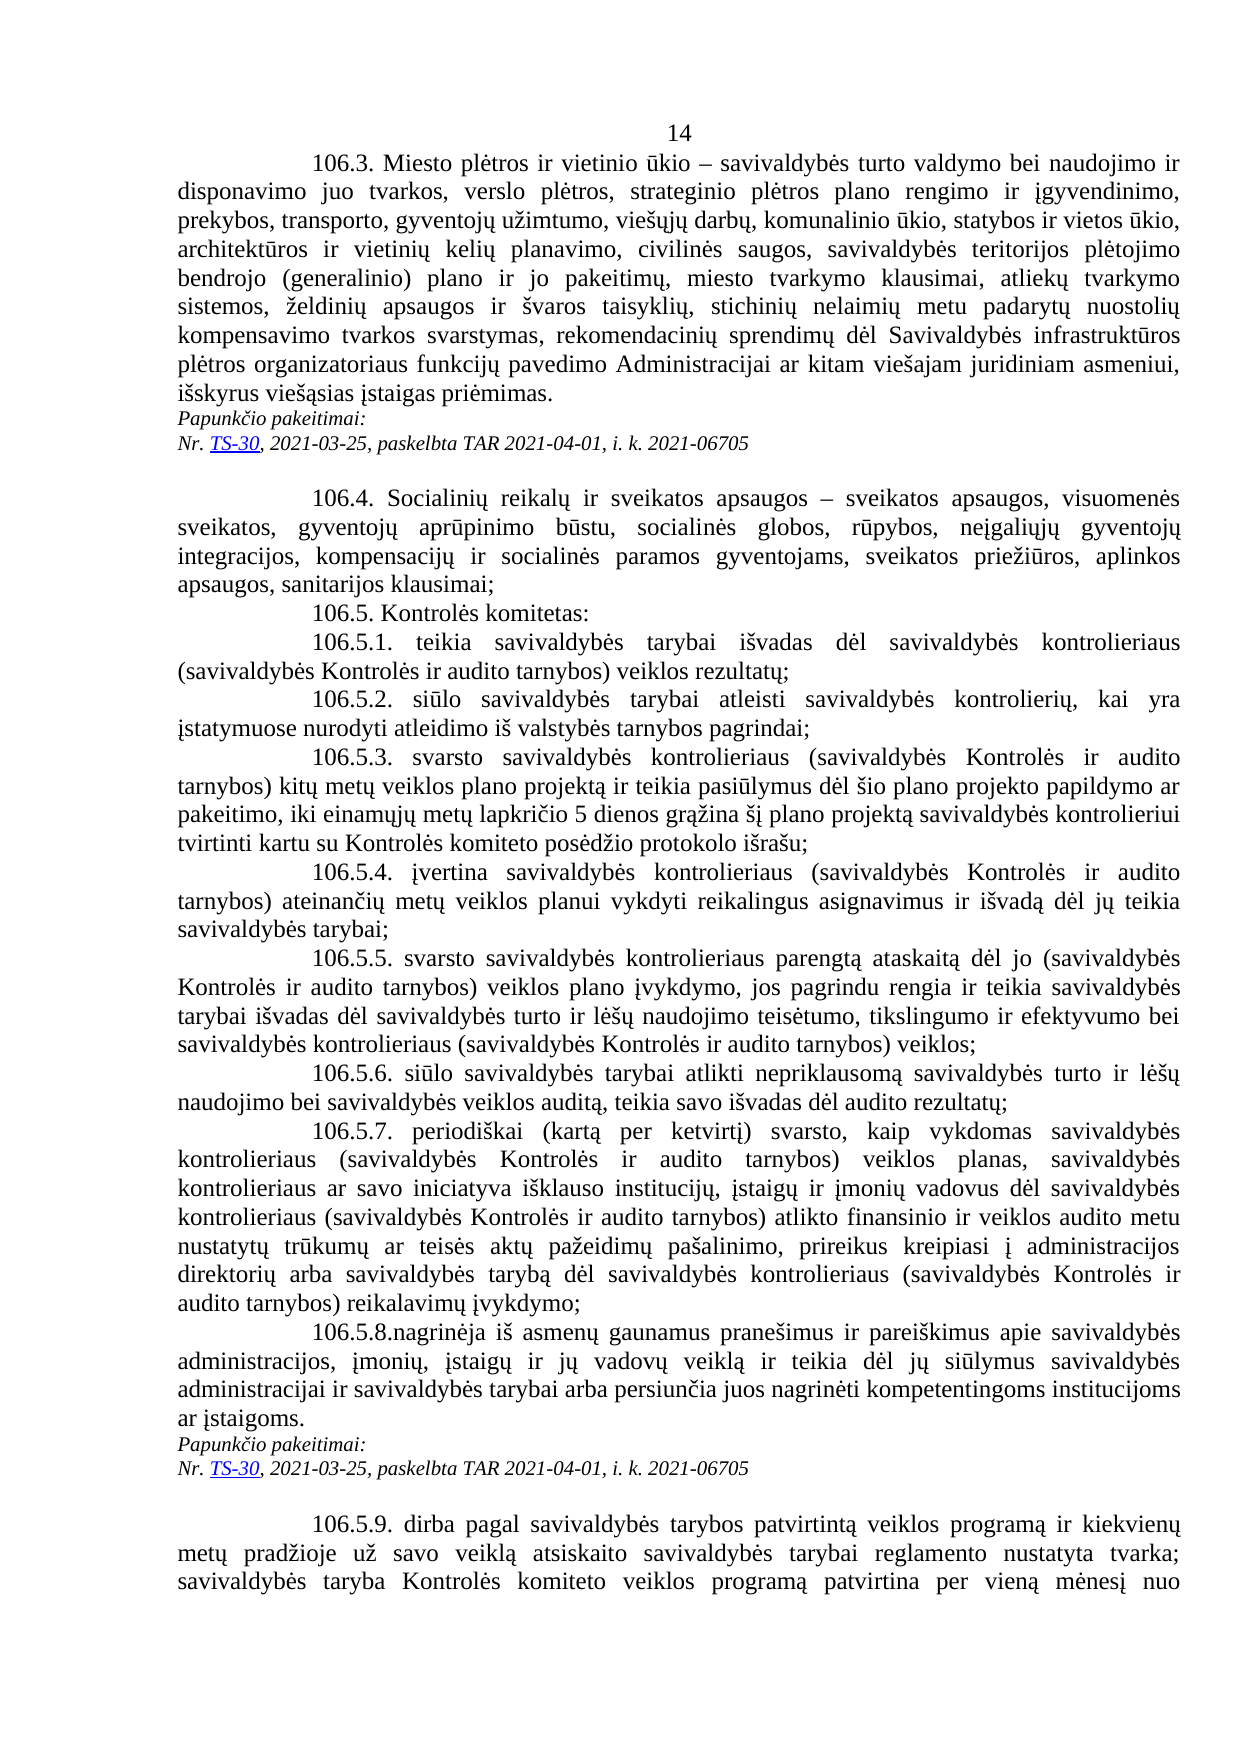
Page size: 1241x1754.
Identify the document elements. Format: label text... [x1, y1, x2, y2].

text 106.5.3. svarsto savivaldybės kontrolieriaus (savivaldybės Kontrolės ir audito tarnybos) kitų metų veiklos plano projektą ir teikia pasiūlymus dėl šio plano projekto papildymo ar pakeitimo, iki einamųjų metų lapkričio 5 dienos grąžina šį plano projektą savivaldybės kontrolieriui tvirtinti kartu su Kontrolės komiteto posėdžio protokolo išrašu; [177, 742, 1181, 857]
text 106.3. Miesto plėtros ir vietinio ūkio – savivaldybės turto valdymo bei naudojimo ir disponavimo juo tvarkos, verslo plėtros, strateginio plėtros plano rengimo ir įgyvendinimo, prekybos, transporto, gyventojų užimtumo, viešųjų darbų, komunalinio ūkio, statybos ir vietos ūkio, architektūros ir vietinių kelių planavimo, civilinės saugos, savivaldybės teritorijos plėtojimo bendrojo (generalinio) plano ir jo pakeitimų, miesto tvarkymo klausimai, atliekų tvarkymo sistemos, želdinių apsaugos ir švaros taisyklių, stichinių nelaimių metu padarytų nuostolių kompensavimo tvarkos svarstymas, rekomendacinių sprendimų dėl Savivaldybės infrastruktūros plėtros organizatoriaus funkcijų pavedimo Administracijai ar kitam viešajam juridiniam asmeniui, išskyrus viešąsias įstaigas priėmimas. [177, 148, 1181, 406]
text 106.5.9. dirba pagal savivaldybės tarybos patvirtintą veiklos programą ir kiekvienų metų pradžioje už savo veiklą atsiskaito savivaldybės tarybai reglamento nustatyta tvarka; savivaldybės taryba Kontrolės komiteto veiklos programą patvirtina per vieną mėnesį nuo [177, 1509, 1181, 1595]
text 106.5.4. įvertina savivaldybės kontrolieriaus (savivaldybės Kontrolės ir audito tarnybos) ateinančių metų veiklos planui vykdyti reikalingus asignavimus ir išvadą dėl jų teikia savivaldybės tarybai; [177, 857, 1181, 943]
text 106.5. Kontrolės komitetas: [177, 598, 1181, 627]
text Nr. TS-30, 2021-03-25, paskelbta TAR 2021-04-01, i. k. 2021-06705 [177, 1456, 1181, 1480]
text Nr. TS-30, 2021-03-25, paskelbta TAR 2021-04-01, i. k. 2021-06705 [177, 430, 1181, 454]
text 106.5.5. svarsto savivaldybės kontrolieriaus parengtą ataskaitą dėl jo (savivaldybės Kontrolės ir audito tarnybos) veiklos plano įvykdymo, jos pagrindu rengia ir teikia savivaldybės tarybai išvadas dėl savivaldybės turto ir lėšų naudojimo teisėtumo, tikslingumo ir efektyvumo bei savivaldybės kontrolieriaus (savivaldybės Kontrolės ir audito tarnybos) veiklos; [177, 943, 1181, 1058]
text 106.5.6. siūlo savivaldybės tarybai atlikti nepriklausomą savivaldybės turto ir lėšų naudojimo bei savivaldybės veiklos auditą, teikia savo išvadas dėl audito rezultatų; [177, 1058, 1181, 1116]
text Papunkčio pakeitimai: [177, 406, 1181, 430]
text 106.5.7. periodiškai (kartą per ketvirtį) svarsto, kaip vykdomas savivaldybės kontrolieriaus (savivaldybės Kontrolės ir audito tarnybos) veiklos planas, savivaldybės kontrolieriaus ar savo iniciatyva išklauso institucijų, įstaigų ir įmonių vadovus dėl savivaldybės kontrolieriaus (savivaldybės Kontrolės ir audito tarnybos) atlikto finansinio ir veiklos audito metu nustatytų trūkumų ar teisės aktų pažeidimų pašalinimo, prireikus kreipiasi į administracijos direktorių arba savivaldybės tarybą dėl savivaldybės kontrolieriaus (savivaldybės Kontrolės ir audito tarnybos) reikalavimų įvykdymo; [177, 1116, 1181, 1317]
text 106.5.1. teikia savivaldybės tarybai išvadas dėl savivaldybės kontrolieriaus (savivaldybės Kontrolės ir audito tarnybos) veiklos rezultatų; [177, 627, 1181, 684]
text 106.5.8.nagrinėja iš asmenų gaunamus pranešimus ir pareiškimus apie savivaldybės administracijos, įmonių, įstaigų ir jų vadovų veiklą ir teikia dėl jų siūlymus savivaldybės administracijai ir savivaldybės tarybai arba persiunčia juos nagrinėti kompetentingoms institucijoms ar įstaigoms. [177, 1317, 1181, 1432]
text Papunkčio pakeitimai: [177, 1432, 1181, 1456]
text 106.4. Socialinių reikalų ir sveikatos apsaugos – sveikatos apsaugos, visuomenės sveikatos, gyventojų aprūpinimo būstu, socialinės globos, rūpybos, neįgaliųjų gyventojų integracijos, kompensacijų ir socialinės paramos gyventojams, sveikatos priežiūros, aplinkos apsaugos, sanitarijos klausimai; [177, 483, 1181, 598]
text 106.5.2. siūlo savivaldybės tarybai atleisti savivaldybės kontrolierių, kai yra įstatymuose nurodyti atleidimo iš valstybės tarnybos pagrindai; [177, 684, 1181, 742]
